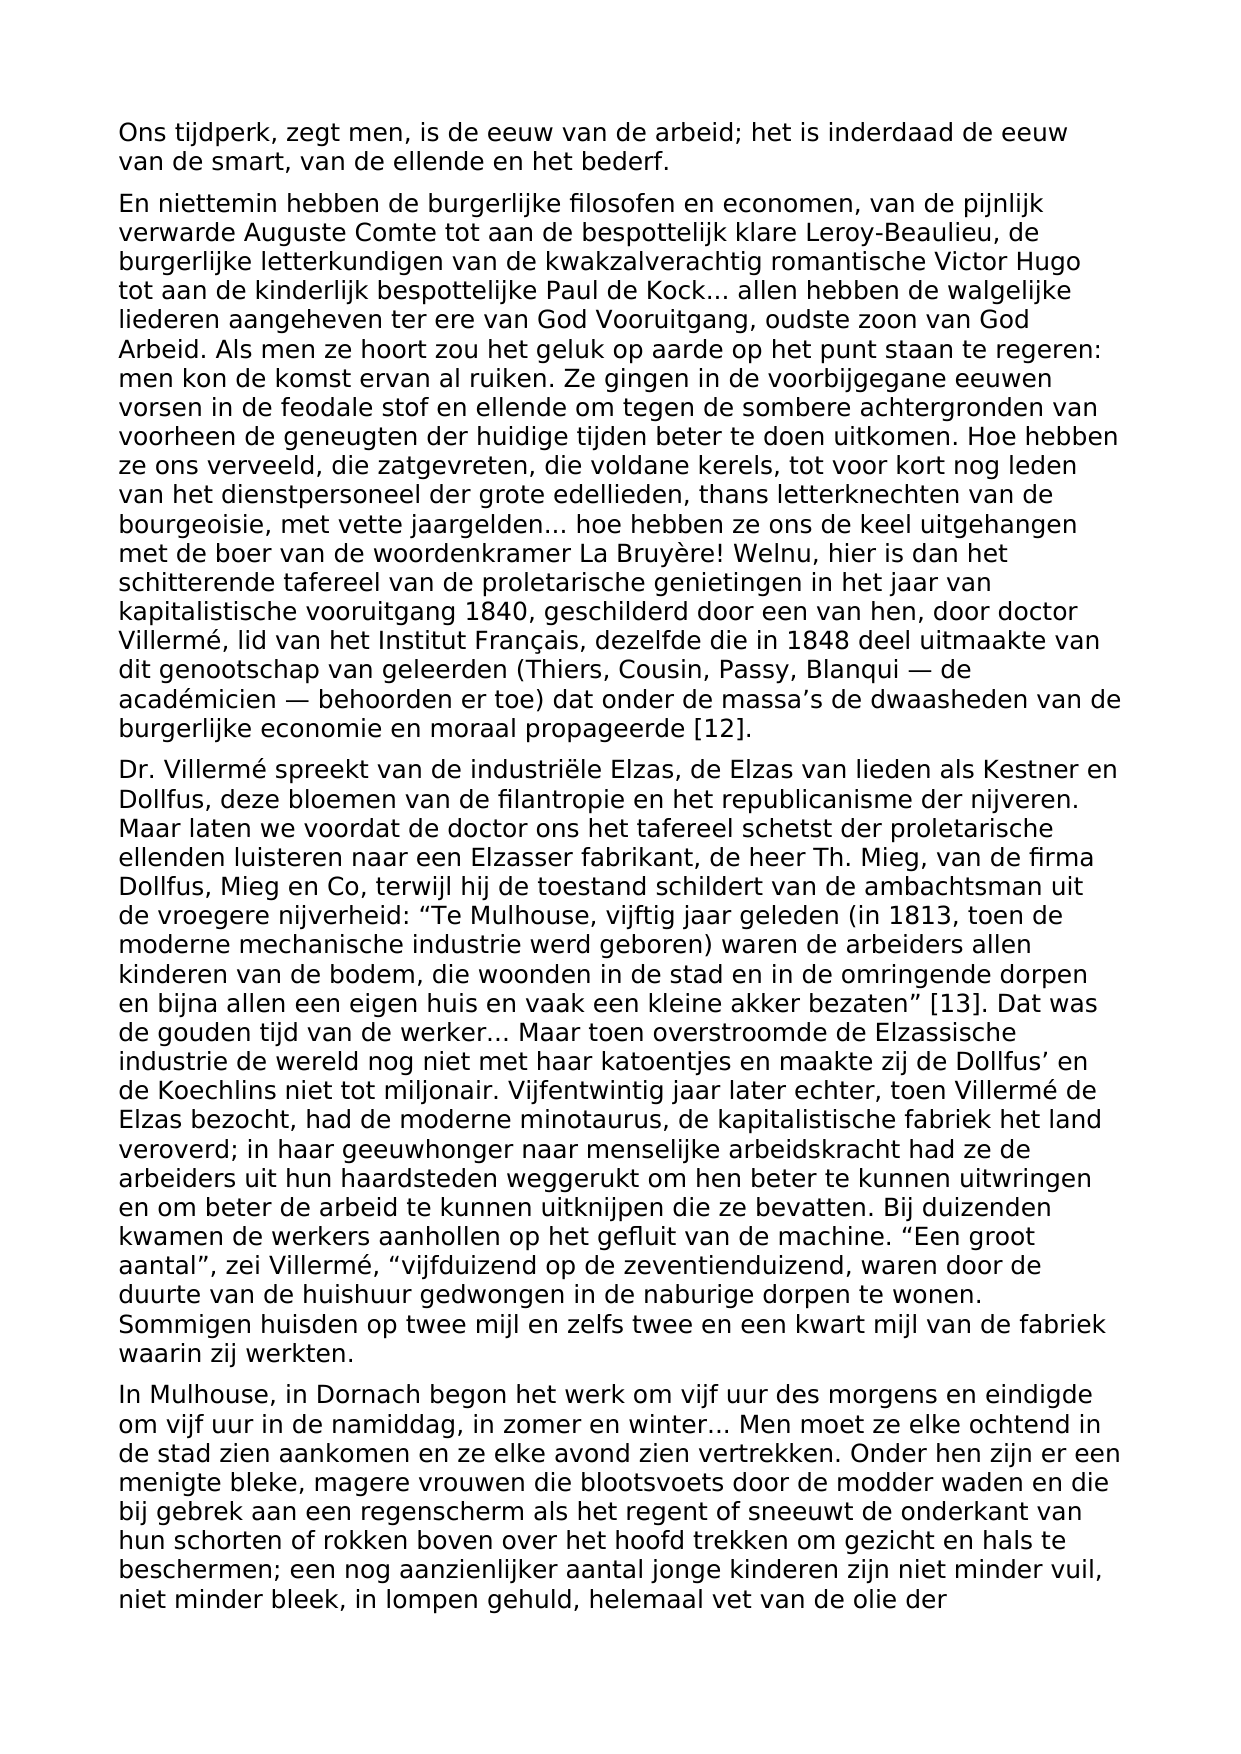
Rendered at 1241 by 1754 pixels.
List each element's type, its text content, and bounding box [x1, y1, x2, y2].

text In Mulhouse, in Dornach begon het werk om vijf uur des morgens en eindigde om vijf uur in de namiddag, in zomer en winter... Men moet ze elke ochtend in de stad zien aankomen en ze elke avond zien vertrekken. Onder hen zijn er een menigte bleke, magere vrouwen die blootsvoets door de modder waden en die bij gebrek aan een regenscherm als het regent of sneeuwt de onderkant van hun schorten of rokken boven over het hoofd trekken om gezicht en hals te beschermen; een nog aanzienlijker aantal jonge kinderen zijn niet minder vuil, niet minder bleek, in lompen gehuld, helemaal vet van de olie der [118, 1381, 1122, 1614]
text Dr. Villermé spreekt van de industriële Elzas, de Elzas van lieden als Kestner en Dollfus, deze bloemen van de filantropie en het republicanisme der nijveren. Maar laten we voordat de doctor ons het tafereel schetst der proletarische ellenden luisteren naar een Elzasser fabrikant, de heer Th. Mieg, van de firma Dollfus, Mieg en Co, terwijl hij de toestand schildert van de ambachtsman uit de vroegere nijverheid: “Te Mulhouse, vijftig jaar geleden (in 1813, toen de moderne mechanische industrie werd geboren) waren de arbeiders allen kinderen van de bodem, die woonden in de stad en in de omringende dorpen en bijna allen een eigen huis en vaak een kleine akker bezaten” [13]. Dat was de gouden tijd van de werker... Maar toen overstroomde de Elzassische industrie de wereld nog niet met haar katoentjes en maakte zij de Dollfus’ en de Koechlins niet tot miljonair. Vijfentwintig jaar later echter, toen Villermé de Elzas bezocht, had de moderne minotaurus, de kapitalistische fabriek het land veroverd; in haar geeuwhonger naar menselijke arbeidskracht had ze de arbeiders uit hun haardsteden weggerukt om hen beter te kunnen uitwringen en om beter de arbeid te kunnen uitknijpen die ze bevatten. Bij duizenden kwamen de werkers aanhollen op het gefluit van de machine. “Een groot aantal”, zei Villermé, “vijfduizend op de zeventienduizend, waren door de duurte van de huishuur gedwongen in de naburige dorpen te wonen. Sommigen huisden op twee mijl en zelfs twee en een kwart mijl van de fabriek waarin zij werkten. [118, 756, 1122, 1368]
text Ons tijdperk, zegt men, is de eeuw van de arbeid; het is inderdaad de eeuw van de smart, van de ellende en het bederf. [118, 118, 1122, 176]
text En niettemin hebben de burgerlijke filosofen en economen, van de pijnlijk verwarde Auguste Comte tot aan de bespottelijk klare Leroy-Beaulieu, de burgerlijke letterkundigen van de kwakzalverachtig romantische Victor Hugo tot aan de kinderlijk bespottelijke Paul de Kock... allen hebben de walgelijke liederen aangeheven ter ere van God Vooruitgang, oudste zoon van God Arbeid. Als men ze hoort zou het geluk op aarde op het punt staan te regeren: men kon de komst ervan al ruiken. Ze gingen in de voorbijgegane eeuwen vorsen in de feodale stof en ellende om tegen de sombere achtergronden van voorheen de geneugten der huidige tijden beter te doen uitkomen. Hoe hebben ze ons verveeld, die zatgevreten, die voldane kerels, tot voor kort nog leden van het dienstpersoneel der grote edellieden, thans letterknechten van de bourgeoisie, met vette jaargelden... hoe hebben ze ons de keel uitgehangen met de boer van de woordenkramer La Bruyère! Welnu, hier is dan het schitterende tafereel van de proletarische genietingen in het jaar van kapitalistische vooruitgang 1840, geschilderd door een van hen, door doctor Villermé, lid van het Institut Français, dezelfde die in 1848 deel uitmaakte van dit genootschap van geleerden (Thiers, Cousin, Passy, Blanqui — de académicien — behoorden er toe) dat onder de massa’s de dwaasheden van de burgerlijke economie en moraal propageerde [12]. [118, 189, 1122, 743]
